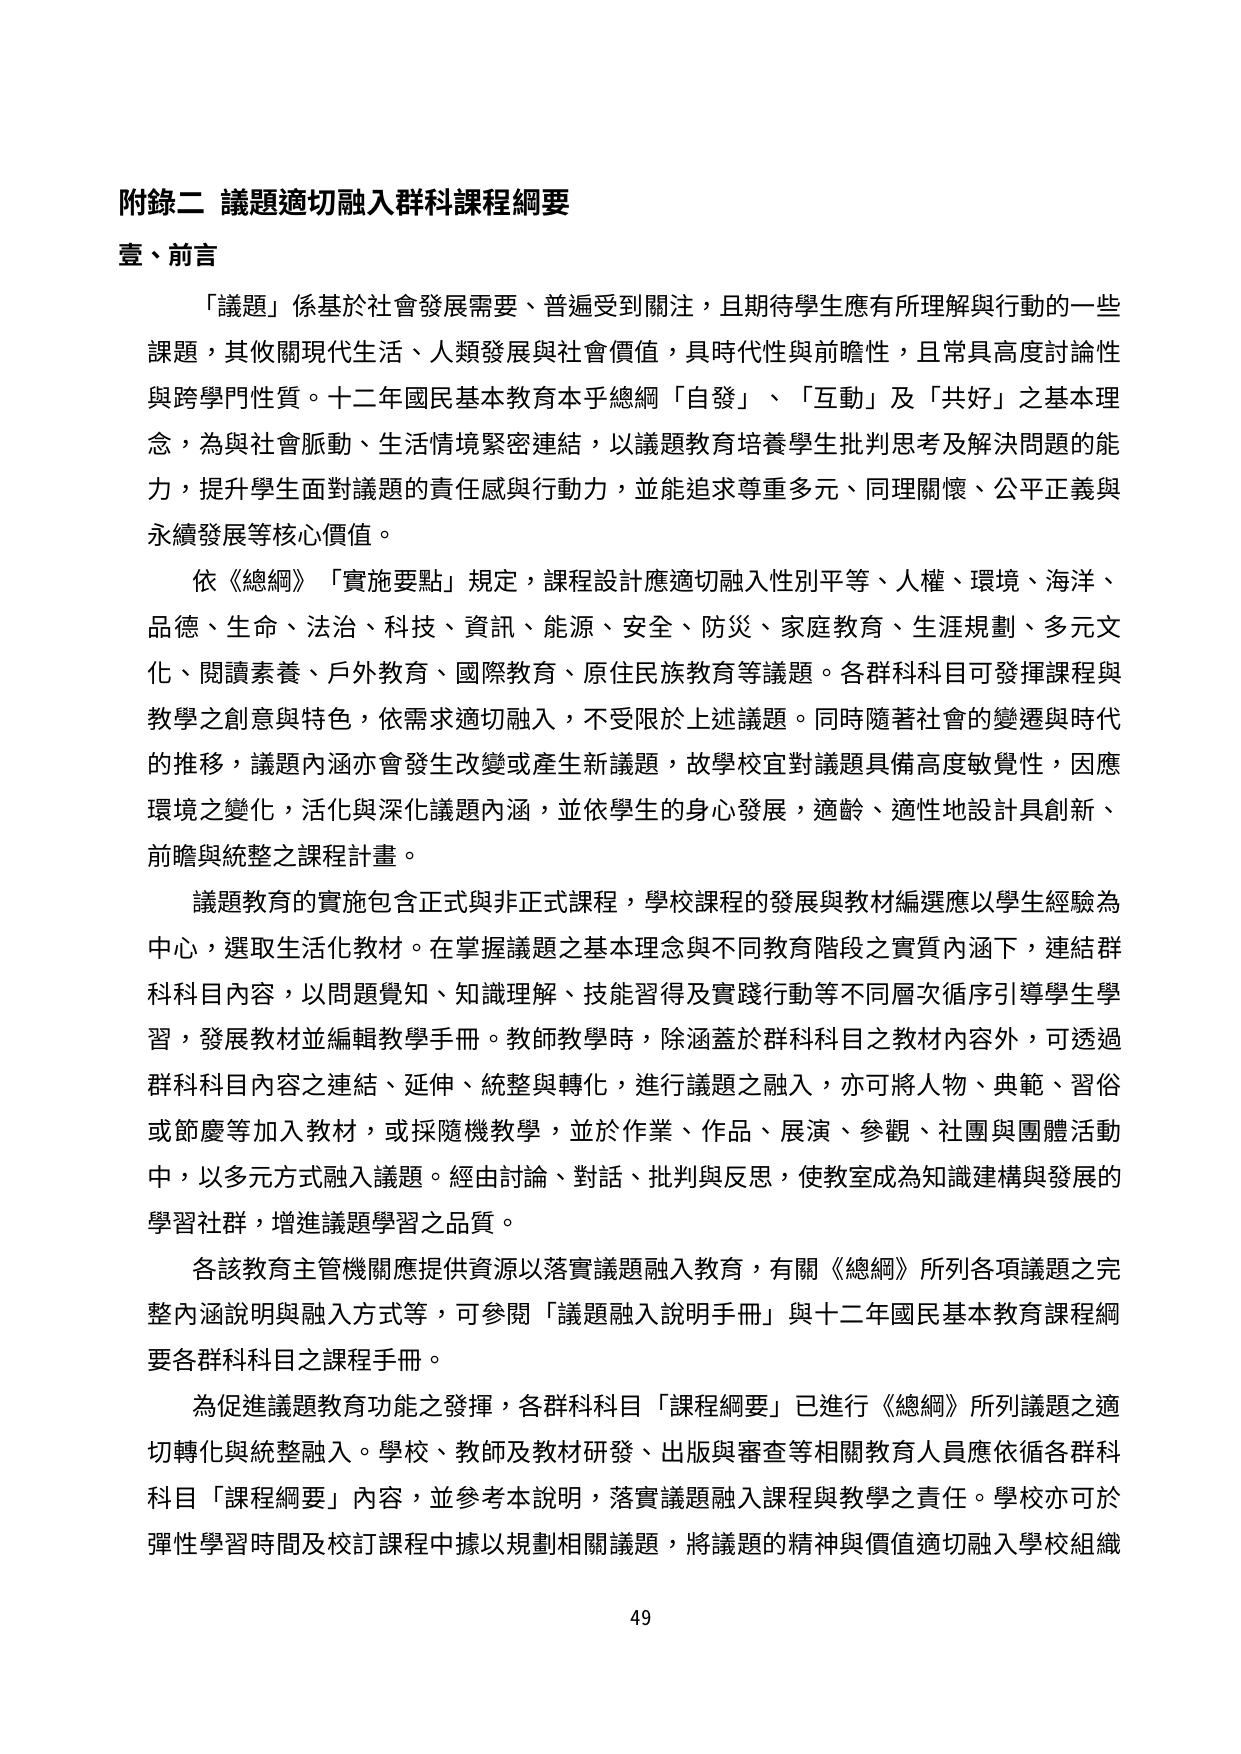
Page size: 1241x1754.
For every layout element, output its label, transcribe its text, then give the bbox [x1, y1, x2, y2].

text 壹、前言 [118, 228, 1122, 274]
text 「議題」係基於社會發展需要、普遍受到關注，且期待學生應有所理解與行動的一些課題，其攸關現代生活、人類發展與社會價值，具時代性與前瞻性，且常具高度討論性與跨學門性質。十二年國民基本教育本乎總綱「自發」、「互動」及「共好」之基本理念，為與社會脈動、生活情境緊密連結，以議題教育培養學生批判思考及解決問題的能力，提升學生面對議題的責任感與行動力，並能追求尊重多元、同理關懷、公平正義與永續發展等核心價值。 [148, 279, 1122, 554]
text 議題教育的實施包含正式與非正式課程，學校課程的發展與教材編選應以學生經驗為中心，選取生活化教材。在掌握議題之基本理念與不同教育階段之實質內涵下，連結群科科目內容，以問題覺知、知識理解、技能習得及實踐行動等不同層次循序引導學生學習，發展教材並編輯教學手冊。教師教學時，除涵蓋於群科科目之教材內容外，可透過群科科目內容之連結、延伸、統整與轉化，進行議題之融入，亦可將人物、典範、習俗或節慶等加入教材，或採隨機教學，並於作業、作品、展演、參觀、社團與團體活動中，以多元方式融入議題。經由討論、對話、批判與反思，使教室成為知識建構與發展的學習社群，增進議題學習之品質。 [148, 875, 1122, 1241]
text 為促進議題教育功能之發揮，各群科科目「課程綱要」已進行《總綱》所列議題之適切轉化與統整融入。學校、教師及教材研發、出版與審查等相關教育人員應依循各群科科目「課程綱要」內容，並參考本說明，落實議題融入課程與教學之責任。學校亦可於彈性學習時間及校訂課程中據以規劃相關議題，將議題的精神與價值適切融入學校組織 [148, 1379, 1122, 1562]
text 依《總綱》「實施要點」規定，課程設計應適切融入性別平等、人權、環境、海洋、品德、生命、法治、科技、資訊、能源、安全、防災、家庭教育、生涯規劃、多元文化、閱讀素養、戶外教育、國際教育、原住民族教育等議題。各群科科目可發揮課程與教學之創意與特色，依需求適切融入，不受限於上述議題。同時隨著社會的變遷與時代的推移，議題內涵亦會發生改變或產生新議題，故學校宜對議題具備高度敏覺性，因應環境之變化，活化與深化議題內涵，並依學生的身心發展，適齡、適性地設計具創新、前瞻與統整之課程計畫。 [148, 554, 1122, 875]
text 各該教育主管機關應提供資源以落實議題融入教育，有關《總綱》所列各項議題之完整內涵說明與融入方式等，可參閱「議題融入說明手冊」與十二年國民基本教育課程綱要各群科科目之課程手冊。 [148, 1241, 1122, 1379]
text 附錄二 議題適切融入群科課程綱要 [118, 177, 1122, 223]
